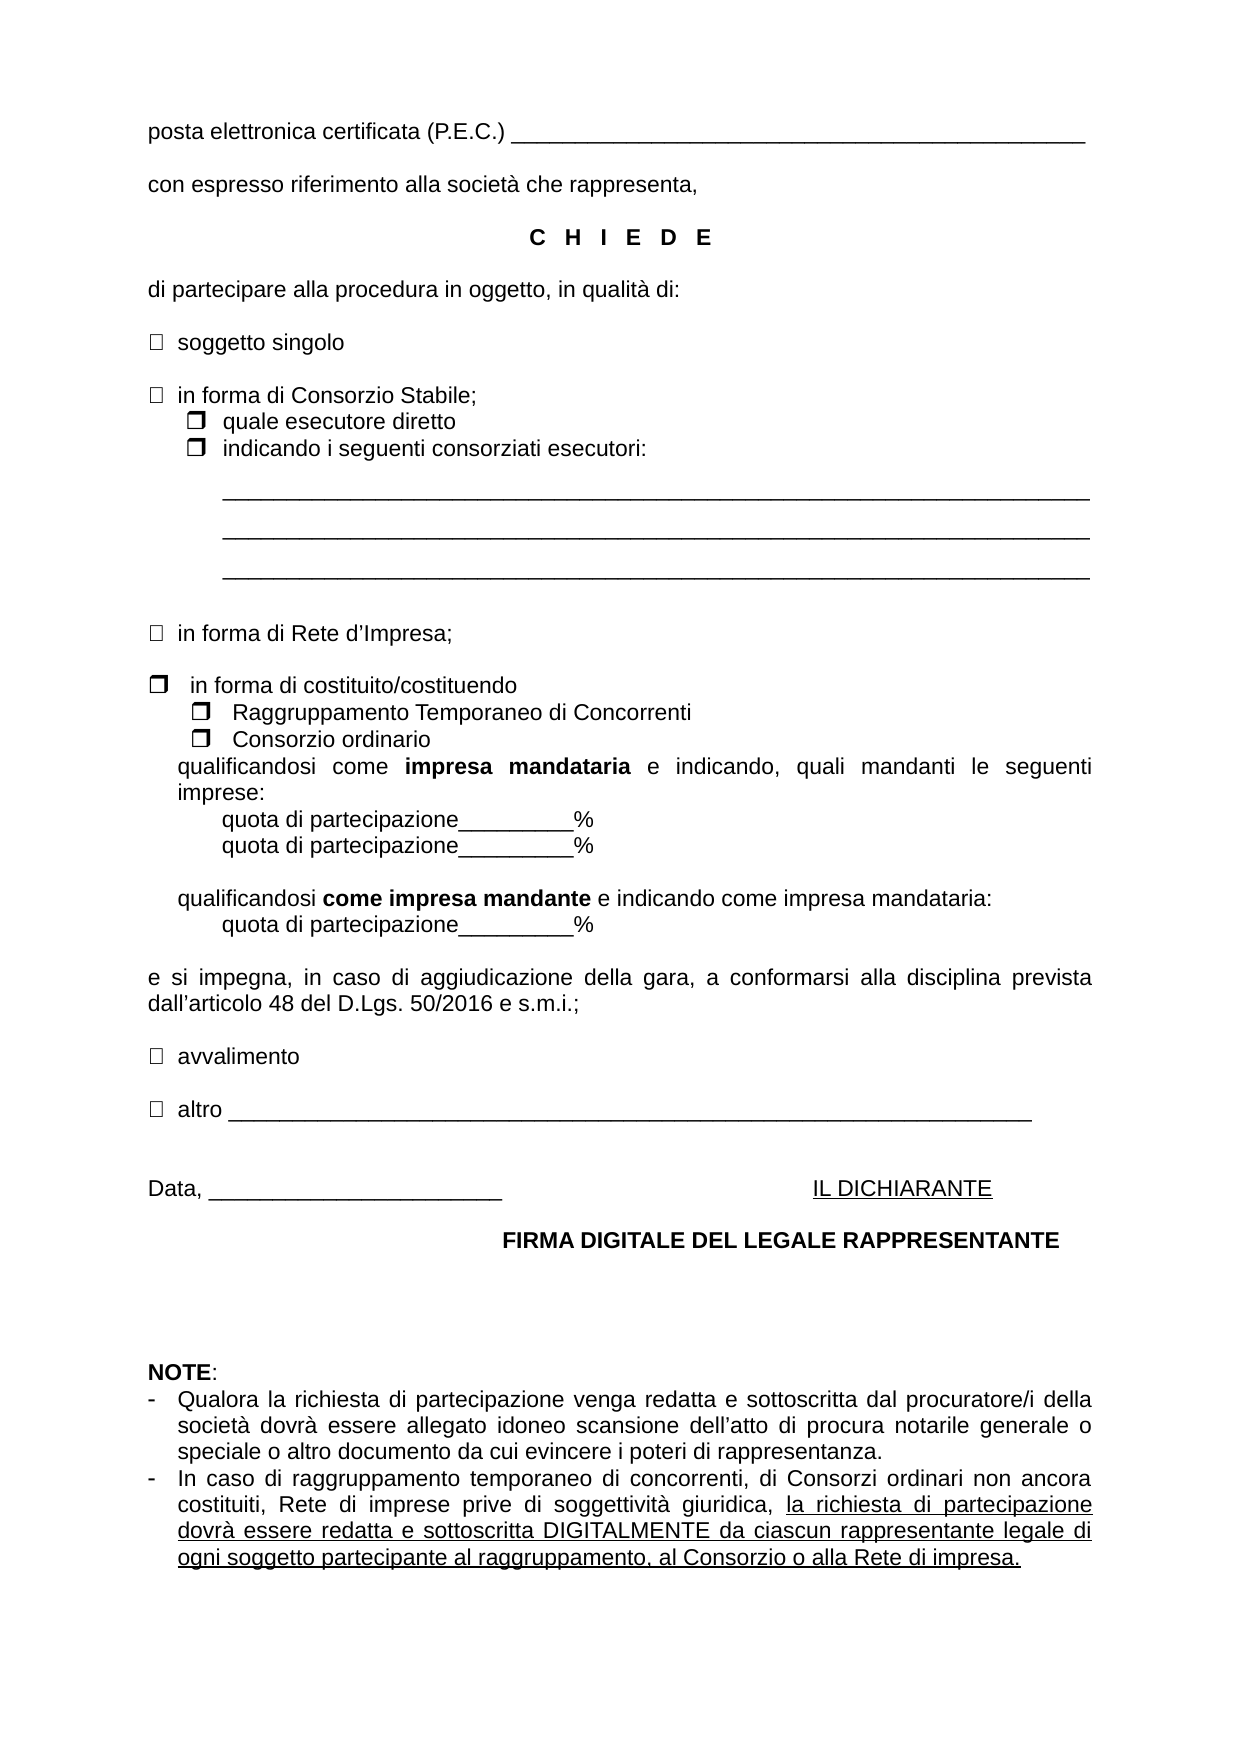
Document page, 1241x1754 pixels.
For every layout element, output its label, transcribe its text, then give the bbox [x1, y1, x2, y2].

text  soggetto singolo [148, 329, 1092, 355]
text quota di partecipazione_________% [148, 806, 1092, 832]
text  avvalimento [148, 1043, 1092, 1069]
text quota di partecipazione_________% [148, 832, 1092, 858]
list quale esecutore diretto [185, 408, 1092, 435]
list In caso di raggruppamento temporaneo di concorrenti, di Consorzi ordinari non ancora costituiti, Rete di imprese prive di soggettività giuridica, la richiesta di partecipazione dovrà essere redatta e sottoscritta DIGITALMENTE da ciascun rappresentante legale di ogni soggetto partecipante al raggruppamento, al Consorzio o alla Rete di impresa. [148, 1464, 1092, 1570]
list Consorzio ordinario [190, 726, 1092, 753]
text e si impegna, in caso di aggiudicazione della gara, a conformarsi alla disciplina prevista dall’articolo 48 del D.Lgs. 50/2016 e s.m.i.; [148, 964, 1092, 1017]
text NOTE: [148, 1359, 1092, 1386]
text con espresso riferimento alla società che rappresenta, [148, 171, 1092, 197]
list Raggruppamento Temporaneo di Concorrenti [190, 699, 1092, 726]
text  altro _______________________________________________________________ [148, 1096, 1092, 1122]
subtitle C H I E D E [148, 223, 1092, 250]
text di partecipare alla procedura in oggetto, in qualità di: [148, 276, 1092, 303]
text qualificandosi come impresa mandataria e indicando, quali mandanti le seguenti imprese: [177, 753, 1092, 806]
list indicando i seguenti consorziati esecutori: ____________________________________________________________________ [185, 435, 1092, 501]
text  in forma di Rete d’Impresa; [148, 620, 1092, 646]
text quota di partecipazione_________% [148, 911, 1092, 937]
list Qualora la richiesta di partecipazione venga redatta e sottoscritta dal procuratore/i della società dovrà essere allegato idoneo scansione dell’atto di procura notarile generale o speciale o altro documento da cui evincere i poteri di rappresentanza. [148, 1386, 1092, 1464]
text ________________________________________________________________________________________________________________________________________ [223, 514, 1092, 580]
text posta elettronica certificata (P.E.C.) _____________________________________________ [148, 118, 1092, 144]
text  in forma di Consorzio Stabile; [148, 382, 1092, 408]
text qualificandosi come impresa mandante e indicando come impresa mandataria: [177, 885, 1092, 911]
text Data, _______________________ IL DICHIARANTE [148, 1175, 1092, 1201]
list in forma di costituito/costituendo [148, 672, 1092, 699]
text FIRMA DIGITALE DEL LEGALE RAPPRESENTANTE [207, 1227, 1092, 1254]
